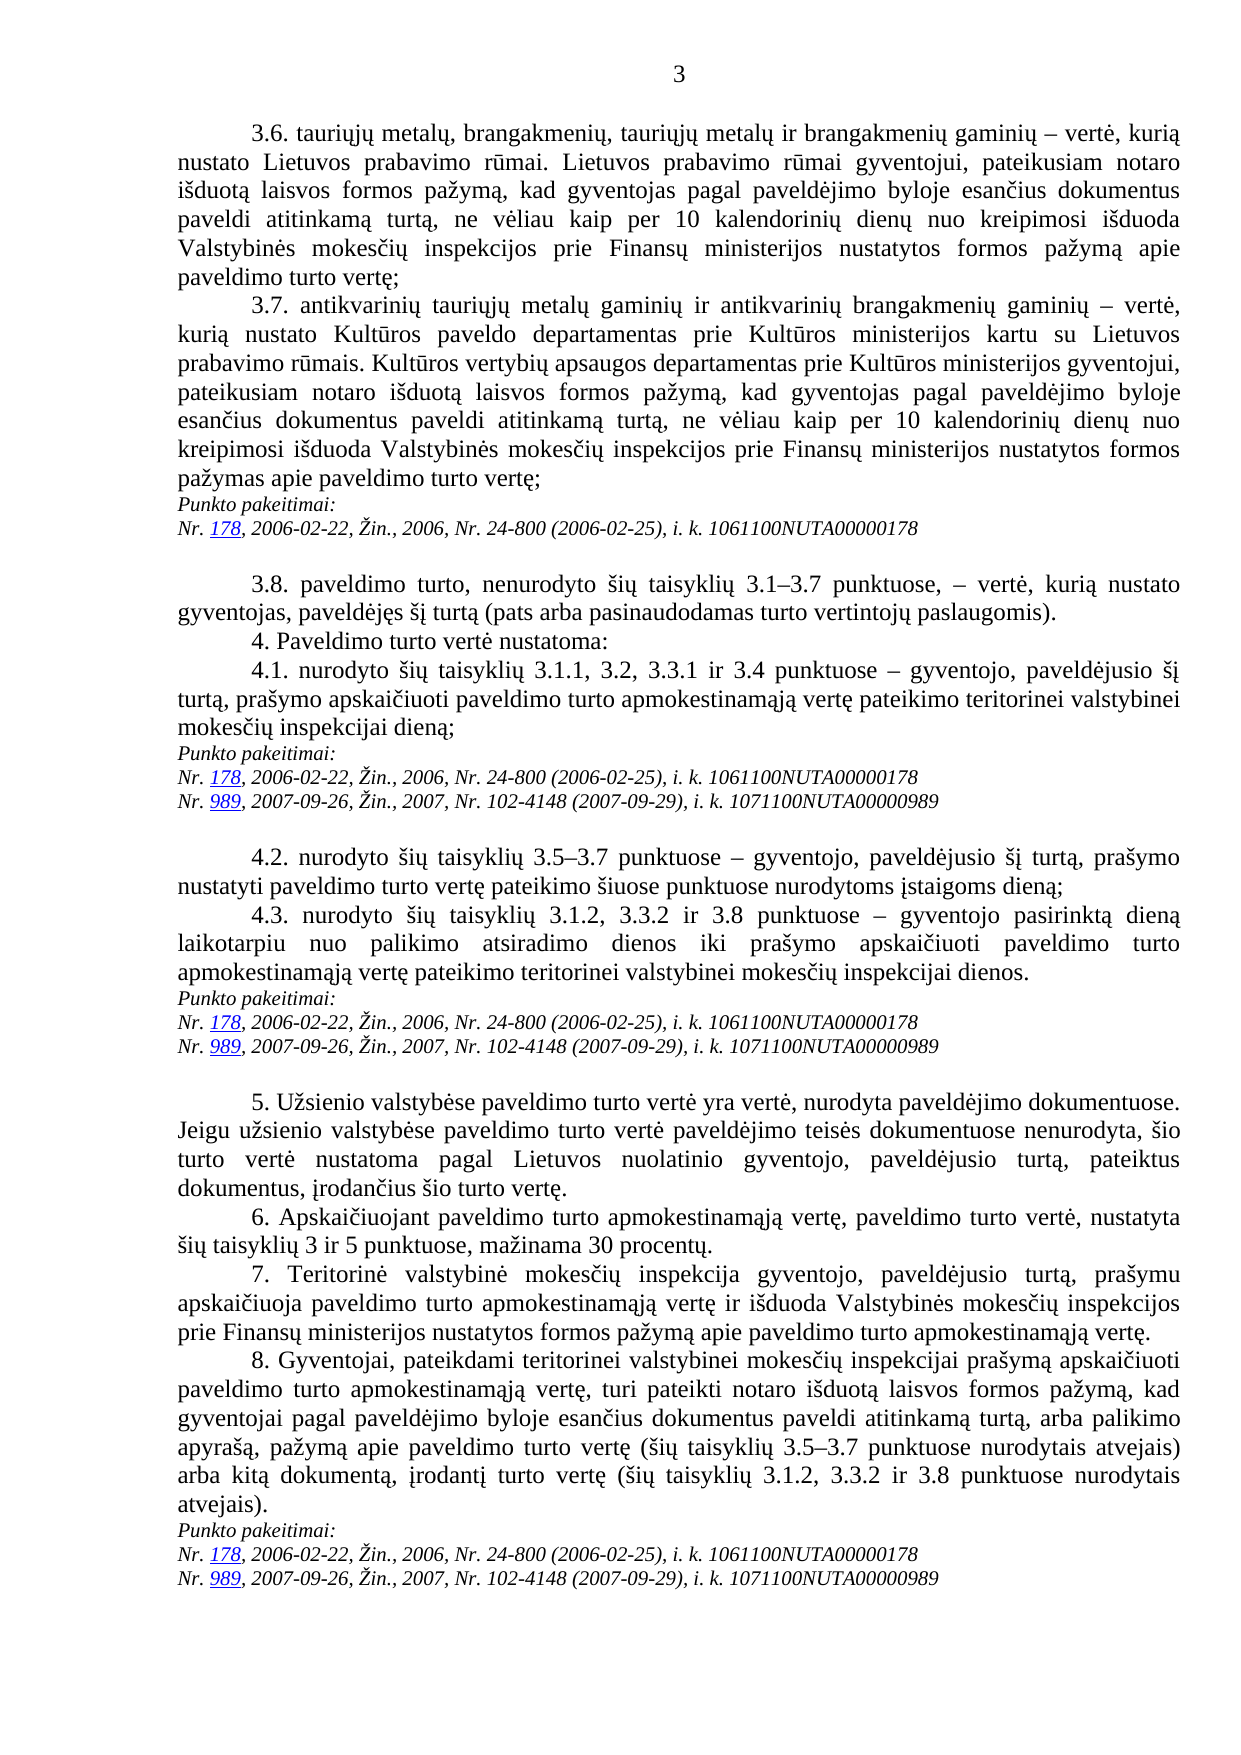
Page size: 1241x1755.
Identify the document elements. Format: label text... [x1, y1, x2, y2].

text Nr. 178, 2006-02-22, Žin., 2006, Nr. 24-800 (2006-02-25), i. k. 1061100NUTA00000178 [177, 1010, 1181, 1034]
text Nr. 178, 2006-02-22, Žin., 2006, Nr. 24-800 (2006-02-25), i. k. 1061100NUTA00000178 [177, 516, 1181, 540]
text 5. Užsienio valstybėse paveldimo turto vertė yra vertė, nurodyta paveldėjimo dokumentuose. Jeigu užsienio valstybėse paveldimo turto vertė paveldėjimo teisės dokumentuose nenurodyta, šio turto vertė nustatoma pagal Lietuvos nuolatinio gyventojo, paveldėjusio turtą, pateiktus dokumentus, įrodančius šio turto vertę. [177, 1087, 1181, 1202]
text 4. Paveldimo turto vertė nustatoma: [177, 626, 1181, 655]
text 6. Apskaičiuojant paveldimo turto apmokestinamąją vertę, paveldimo turto vertė, nustatyta šių taisyklių 3 ir 5 punktuose, mažinama 30 procentų. [177, 1202, 1181, 1259]
text Nr. 178, 2006-02-22, Žin., 2006, Nr. 24-800 (2006-02-25), i. k. 1061100NUTA00000178 [177, 765, 1181, 789]
text 4.2. nurodyto šių taisyklių 3.5–3.7 punktuose – gyventojo, paveldėjusio šį turtą, prašymo nustatyti paveldimo turto vertę pateikimo šiuose punktuose nurodytoms įstaigoms dieną; [177, 842, 1181, 900]
text Punkto pakeitimai: [177, 741, 1181, 765]
text 3.7. antikvarinių tauriųjų metalų gaminių ir antikvarinių brangakmenių gaminių – vertė, kurią nustato Kultūros paveldo departamentas prie Kultūros ministerijos kartu su Lietuvos prabavimo rūmais. Kultūros vertybių apsaugos departamentas prie Kultūros ministerijos gyventojui, pateikusiam notaro išduotą laisvos formos pažymą, kad gyventojas pagal paveldėjimo byloje esančius dokumentus paveldi atitinkamą turtą, ne vėliau kaip per 10 kalendorinių dienų nuo kreipimosi išduoda Valstybinės mokesčių inspekcijos prie Finansų ministerijos nustatytos formos pažymas apie paveldimo turto vertę; [177, 291, 1181, 492]
text Nr. 989, 2007-09-26, Žin., 2007, Nr. 102-4148 (2007-09-29), i. k. 1071100NUTA00000989 [177, 789, 1181, 813]
text Nr. 989, 2007-09-26, Žin., 2007, Nr. 102-4148 (2007-09-29), i. k. 1071100NUTA00000989 [177, 1566, 1181, 1590]
text 4.3. nurodyto šių taisyklių 3.1.2, 3.3.2 ir 3.8 punktuose – gyventojo pasirinktą dieną laikotarpiu nuo palikimo atsiradimo dienos iki prašymo apskaičiuoti paveldimo turto apmokestinamąją vertę pateikimo teritorinei valstybinei mokesčių inspekcijai dienos. [177, 900, 1181, 986]
text Nr. 989, 2007-09-26, Žin., 2007, Nr. 102-4148 (2007-09-29), i. k. 1071100NUTA00000989 [177, 1034, 1181, 1058]
text Nr. 178, 2006-02-22, Žin., 2006, Nr. 24-800 (2006-02-25), i. k. 1061100NUTA00000178 [177, 1542, 1181, 1566]
text Punkto pakeitimai: [177, 1518, 1181, 1542]
text 3.8. paveldimo turto, nenurodyto šių taisyklių 3.1–3.7 punktuose, – vertė, kurią nustato gyventojas, paveldėjęs šį turtą (pats arba pasinaudodamas turto vertintojų paslaugomis). [177, 569, 1181, 626]
text Punkto pakeitimai: [177, 492, 1181, 516]
text Punkto pakeitimai: [177, 986, 1181, 1010]
text 8. Gyventojai, pateikdami teritorinei valstybinei mokesčių inspekcijai prašymą apskaičiuoti paveldimo turto apmokestinamąją vertę, turi pateikti notaro išduotą laisvos formos pažymą, kad gyventojai pagal paveldėjimo byloje esančius dokumentus paveldi atitinkamą turtą, arba palikimo apyrašą, pažymą apie paveldimo turto vertę (šių taisyklių 3.5–3.7 punktuose nurodytais atvejais) arba kitą dokumentą, įrodantį turto vertę (šių taisyklių 3.1.2, 3.3.2 ir 3.8 punktuose nurodytais atvejais). [177, 1346, 1181, 1518]
text 3.6. tauriųjų metalų, brangakmenių, tauriųjų metalų ir brangakmenių gaminių – vertė, kurią nustato Lietuvos prabavimo rūmai. Lietuvos prabavimo rūmai gyventojui, pateikusiam notaro išduotą laisvos formos pažymą, kad gyventojas pagal paveldėjimo byloje esančius dokumentus paveldi atitinkamą turtą, ne vėliau kaip per 10 kalendorinių dienų nuo kreipimosi išduoda Valstybinės mokesčių inspekcijos prie Finansų ministerijos nustatytos formos pažymą apie paveldimo turto vertę; [177, 118, 1181, 291]
text 7. Teritorinė valstybinė mokesčių inspekcija gyventojo, paveldėjusio turtą, prašymu apskaičiuoja paveldimo turto apmokestinamąją vertę ir išduoda Valstybinės mokesčių inspekcijos prie Finansų ministerijos nustatytos formos pažymą apie paveldimo turto apmokestinamąją vertę. [177, 1259, 1181, 1346]
text 4.1. nurodyto šių taisyklių 3.1.1, 3.2, 3.3.1 ir 3.4 punktuose – gyventojo, paveldėjusio šį turtą, prašymo apskaičiuoti paveldimo turto apmokestinamąją vertę pateikimo teritorinei valstybinei mokesčių inspekcijai dieną; [177, 655, 1181, 741]
